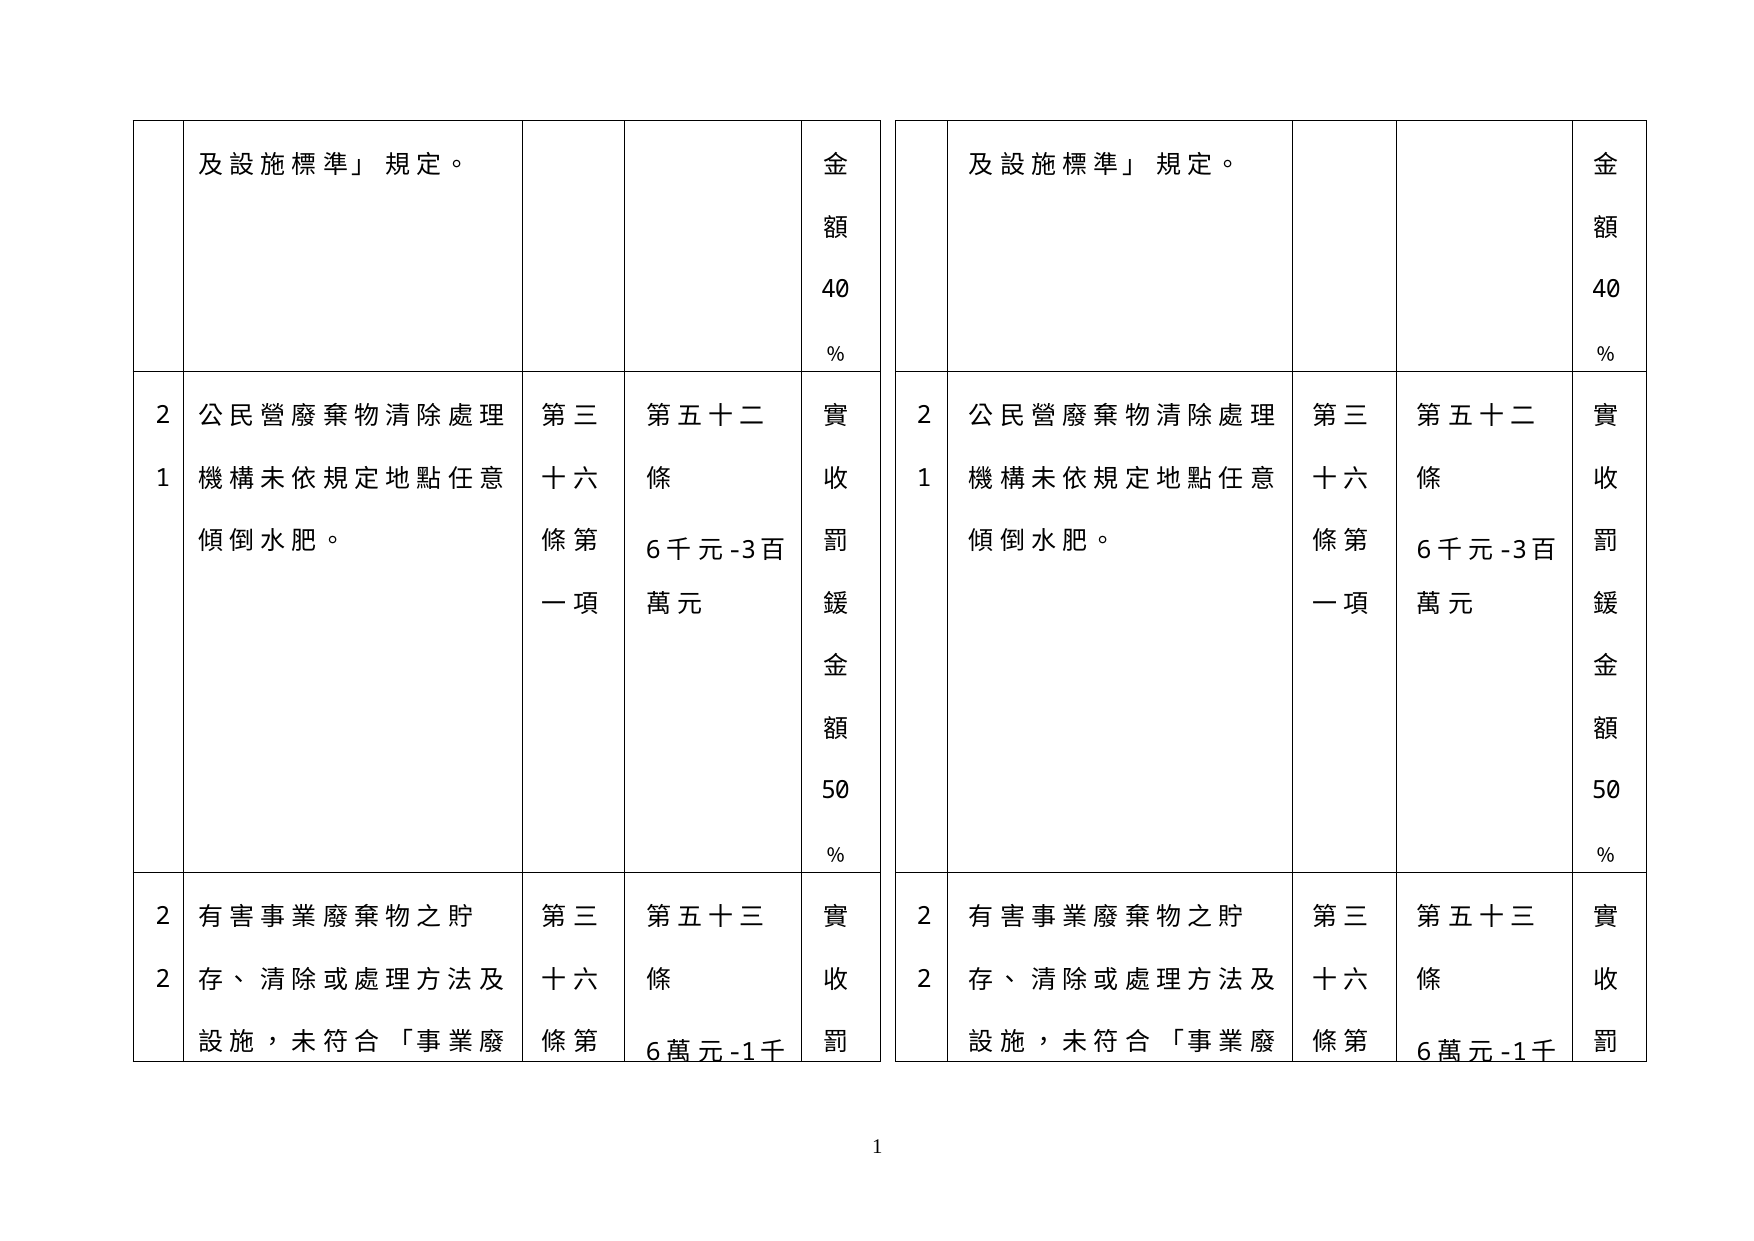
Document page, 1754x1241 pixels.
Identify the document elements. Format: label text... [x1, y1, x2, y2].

table_cell 金額40﹪ [802, 121, 880, 371]
table_cell 22 [134, 873, 183, 1061]
table_cell 公民營廢棄物清除處理機構未依規定地點任意傾倒水肥。 [948, 372, 1292, 872]
table_cell 金額40﹪ [1573, 121, 1646, 371]
table_cell [1293, 121, 1396, 371]
table_cell 第三十六條第一項 [523, 372, 624, 872]
table_cell 第五十二條 6千元-3百萬元 [625, 372, 801, 872]
table_cell 第五十二條 6千元-3百萬元 [1397, 372, 1572, 872]
table_cell 有害事業廢棄物之貯存、清除或處理方法及設施，未符合「事業廢 [184, 873, 522, 1061]
table_cell 實收罰 [802, 873, 880, 1061]
table_cell 21 [896, 372, 947, 872]
table_cell 第五十三條 6萬元-1千 [1397, 873, 1572, 1061]
table_cell 及設施標準」規定。 [948, 121, 1292, 371]
table_cell 21 [134, 372, 183, 872]
table_cell [134, 121, 183, 371]
table_header [122, 120, 133, 1062]
table_cell 有害事業廢棄物之貯存、清除或處理方法及設施，未符合「事業廢 [948, 873, 1292, 1061]
table_cell 公民營廢棄物清除處理機構未依規定地點任意傾倒水肥。 [184, 372, 522, 872]
table_cell 實收罰 [1573, 873, 1646, 1061]
table_cell [625, 121, 801, 371]
table_cell 第三十六條第 [523, 873, 624, 1061]
table_header [885, 120, 895, 1062]
table_cell 第三十六條第 [1293, 873, 1396, 1061]
table_cell [523, 121, 624, 371]
table_cell 實收罰鍰金額50﹪ [802, 372, 880, 872]
table_cell 22 [896, 873, 947, 1061]
table_cell [896, 121, 947, 371]
table_cell 第三十六條第一項 [1293, 372, 1396, 872]
table_cell 及設施標準」規定。 [184, 121, 522, 371]
table_cell 實收罰鍰金額50﹪ [1573, 372, 1646, 872]
table_cell [1397, 121, 1572, 371]
table_cell 第五十三條 6萬元-1千 [625, 873, 801, 1061]
